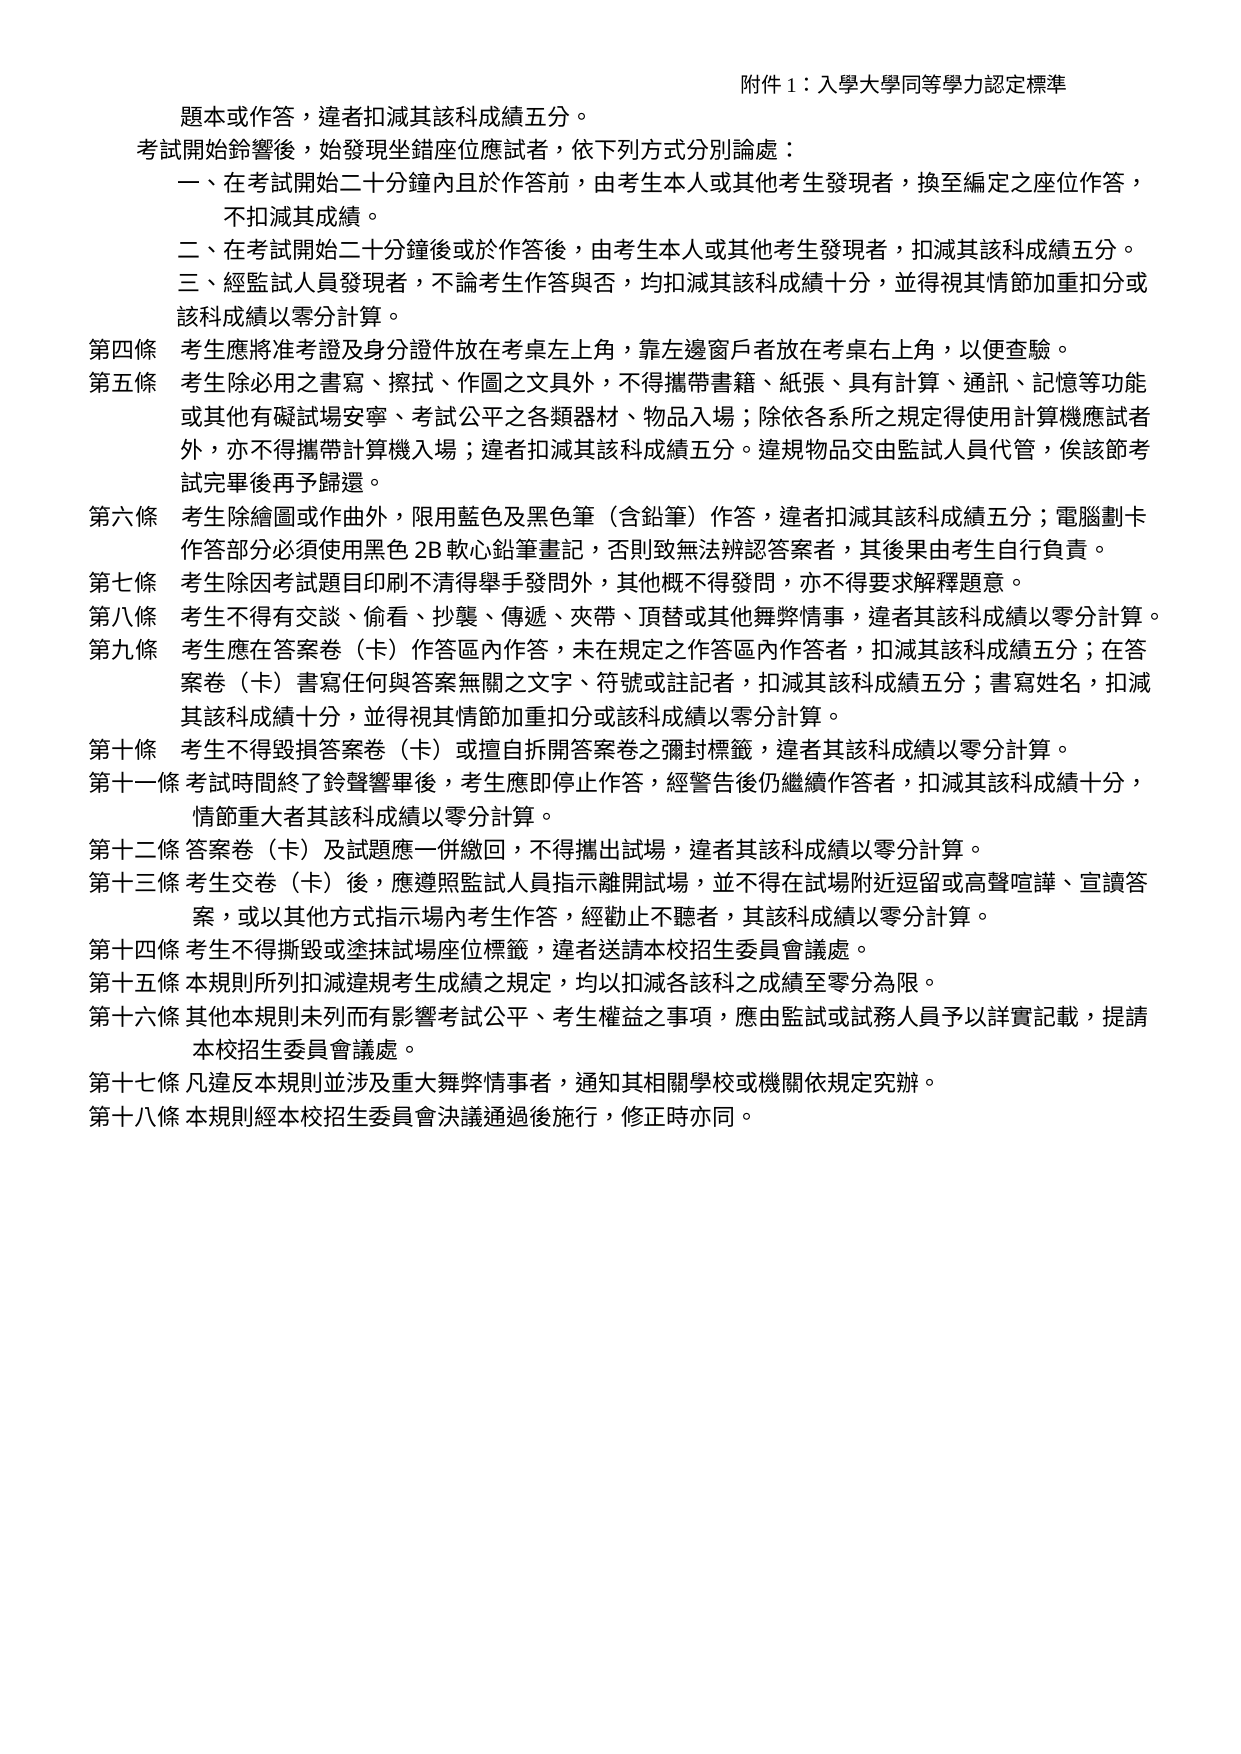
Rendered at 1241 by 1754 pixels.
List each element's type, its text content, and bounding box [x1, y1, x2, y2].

text 第十六條 其他本規則未列而有影響考試公平、考生權益之事項，應由監試或試務人員予以詳實記載，提請本校招生委員會議處。 [89, 998, 1152, 1065]
text 第十二條 答案卷（卡）及試題應一併繳回，不得攜出試場，違者其該科成績以零分計算。 [89, 832, 1152, 865]
text 第十七條 凡違反本規則並涉及重大舞弊情事者，通知其相關學校或機關依規定究辦。 [89, 1065, 1152, 1098]
text 題本或作答，違者扣減其該科成績五分。 [89, 98, 1152, 132]
text 第十五條 本規則所列扣減違規考生成績之規定，均以扣減各該科之成績至零分為限。 [89, 965, 1152, 998]
text 第七條 考生除因考試題目印刷不清得舉手發問外，其他概不得發問，亦不得要求解釋題意。 [89, 565, 1152, 598]
text 第九條 考生應在答案卷（卡）作答區內作答，未在規定之作答區內作答者，扣減其該科成績五分；在答案卷（卡）書寫任何與答案無關之文字、符號或註記者，扣減其該科成績五分；書寫姓名，扣減其該科成績十分，並得視其情節加重扣分或該科成績以零分計算。 [89, 632, 1152, 732]
text 第八條 考生不得有交談、偷看、抄襲、傳遞、夾帶、頂替或其他舞弊情事，違者其該科成績以零分計算。 [89, 598, 1152, 632]
text 第十條 考生不得毀損答案卷（卡）或擅自拆開答案卷之彌封標籤，違者其該科成績以零分計算。 [89, 732, 1152, 765]
text 第十一條 考試時間終了鈴聲響畢後，考生應即停止作答，經警告後仍繼續作答者，扣減其該科成績十分，情節重大者其該科成績以零分計算。 [89, 765, 1152, 832]
text 考試開始鈴響後，始發現坐錯座位應試者，依下列方式分別論處： [89, 132, 1152, 165]
text 第十八條 本規則經本校招生委員會決議通過後施行，修正時亦同。 [89, 1098, 1152, 1132]
text 第四條 考生應將准考證及身分證件放在考桌左上角，靠左邊窗戶者放在考桌右上角，以便查驗。 [89, 332, 1152, 365]
text 第十三條 考生交卷（卡）後，應遵照監試人員指示離開試場，並不得在試場附近逗留或高聲喧譁、宣讀答案，或以其他方式指示場內考生作答，經勸止不聽者，其該科成績以零分計算。 [89, 865, 1152, 932]
text 二、在考試開始二十分鐘後或於作答後，由考生本人或其他考生發現者，扣減其該科成績五分。 [177, 232, 1152, 265]
text 第五條 考生除必用之書寫、擦拭、作圖之文具外，不得攜帶書籍、紙張、具有計算、通訊、記憶等功能或其他有礙試場安寧、考試公平之各類器材、物品入場；除依各系所之規定得使用計算機應試者外，亦不得攜帶計算機入場；違者扣減其該科成績五分。違規物品交由監試人員代管，俟該節考試完畢後再予歸還。 [89, 365, 1152, 498]
text 三、經監試人員發現者，不論考生作答與否，均扣減其該科成績十分，並得視其情節加重扣分或該科成績以零分計算。 [176, 265, 1152, 332]
text 一、在考試開始二十分鐘內且於作答前，由考生本人或其他考生發現者，換至編定之座位作答，不扣減其成績。 [177, 165, 1152, 232]
text 第六條 考生除繪圖或作曲外，限用藍色及黑色筆（含鉛筆）作答，違者扣減其該科成績五分；電腦劃卡作答部分必須使用黑色2B軟心鉛筆畫記，否則致無法辨認答案者，其後果由考生自行負責。 [89, 498, 1152, 565]
text 第十四條 考生不得撕毀或塗抹試場座位標籤，違者送請本校招生委員會議處。 [89, 932, 1152, 965]
